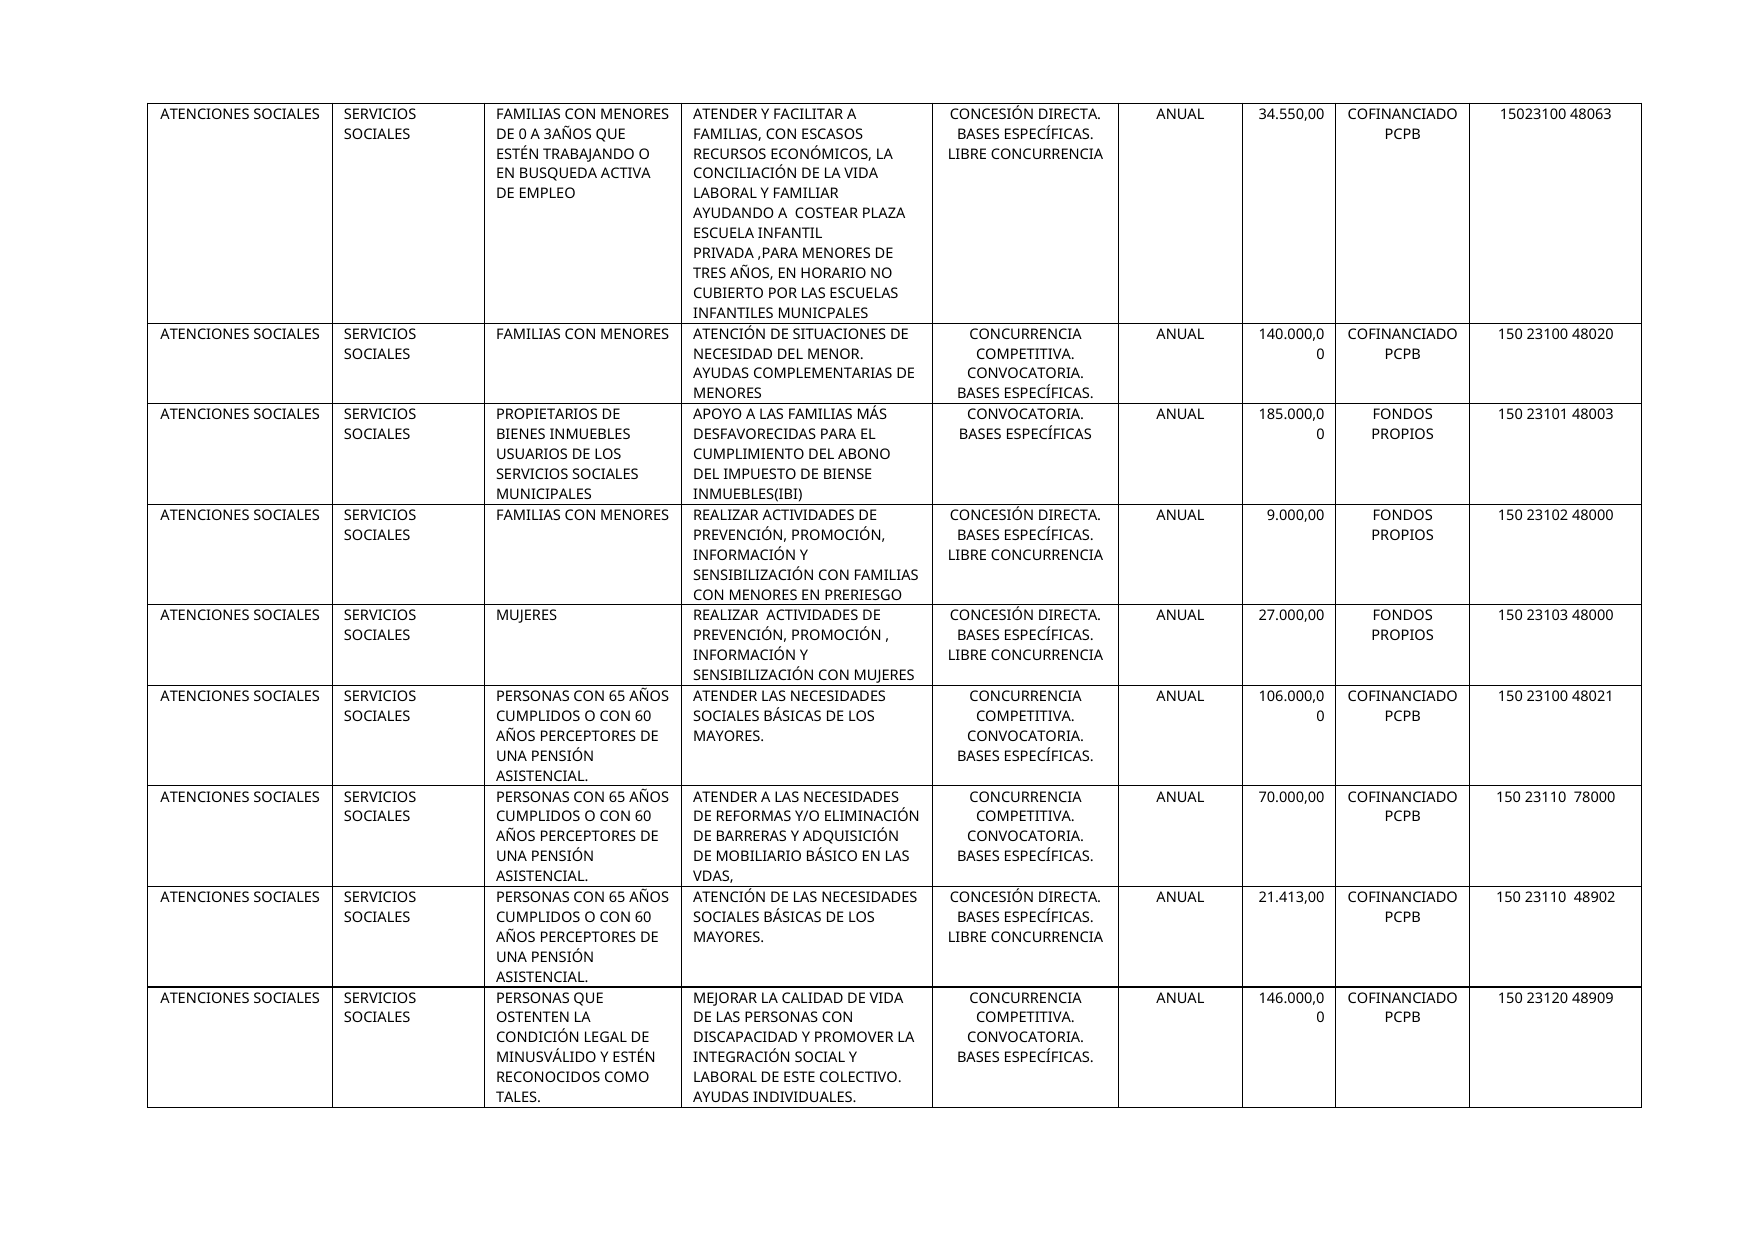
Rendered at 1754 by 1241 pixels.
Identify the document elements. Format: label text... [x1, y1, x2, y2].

table_cell REALIZAR ACTIVIDADES DE PREVENCIÓN, PROMOCIÓN, INFORMACIÓN Y SENSIBILIZACIÓN CON FAMILIAS CON MENORES EN PRERIESGO [682, 505, 932, 604]
table_cell ATENDER LAS NECESIDADES SOCIALES BÁSICAS DE LOS MAYORES. [682, 686, 932, 785]
table_cell COFINANCIADO PCPB [1336, 686, 1469, 785]
table_cell ATENCIONES SOCIALES [148, 605, 332, 685]
table_cell FAMILIAS CON MENORES [485, 324, 681, 403]
table_cell APOYO A LAS FAMILIAS MÁS DESFAVORECIDAS PARA EL CUMPLIMIENTO DEL ABONO DEL IMPUESTO DE BIENSE INMUEBLES(IBI) [682, 404, 932, 504]
table_header SERVICIOS SOCIALES [333, 104, 484, 322]
table_cell 27.000,00 [1243, 605, 1335, 685]
table_header ANUAL [1119, 104, 1242, 322]
table_cell ATENCIONES SOCIALES [148, 786, 332, 886]
table_cell ATENCIONES SOCIALES [148, 887, 332, 986]
table_cell CONCURRENCIA COMPETITIVA. CONVOCATORIA. BASES ESPECÍFICAS. [933, 686, 1118, 785]
table_cell CONCESIÓN DIRECTA. BASES ESPECÍFICAS. LIBRE CONCURRENCIA [933, 887, 1118, 986]
table_cell PERSONAS CON 65 AÑOS CUMPLIDOS O CON 60 AÑOS PERCEPTORES DE UNA PENSIÓN ASISTENCIAL. [485, 887, 681, 986]
table_cell CONCESIÓN DIRECTA. BASES ESPECÍFICAS. LIBRE CONCURRENCIA [933, 605, 1118, 685]
table_cell ANUAL [1119, 324, 1242, 403]
table_cell 21.413,00 [1243, 887, 1335, 986]
table_header FAMILIAS CON MENORES DE 0 A 3AÑOS QUE ESTÉN TRABAJANDO O EN BUSQUEDA ACTIVA DE EMPLEO [485, 104, 681, 322]
table_cell SERVICIOS SOCIALES [333, 786, 484, 886]
table_header ATENDER Y FACILITAR A FAMILIAS, CON ESCASOS RECURSOS ECONÓMICOS, LA CONCILIACIÓN DE LA VIDA LABORAL Y FAMILIAR AYUDANDO A COSTEAR PLAZA ESCUELA INFANTIL PRIVADA ,PARA MENORES DE TRES AÑOS, EN HORARIO NO CUBIERTO POR LAS ESCUELAS INFANTILES MUNICPALES [682, 104, 932, 322]
table_cell SERVICIOS SOCIALES [333, 988, 484, 1107]
table_cell FAMILIAS CON MENORES [485, 505, 681, 604]
table_cell COFINANCIADO PCPB [1336, 324, 1469, 403]
table_cell 150 23100 48021 [1470, 686, 1641, 785]
table_cell CONCURRENCIA COMPETITIVA. CONVOCATORIA. BASES ESPECÍFICAS. [933, 786, 1118, 886]
table_cell 185.000,00 [1243, 404, 1335, 504]
table_cell 106.000,00 [1243, 686, 1335, 785]
table_cell MUJERES [485, 605, 681, 685]
table_cell 150 23101 48003 [1470, 404, 1641, 504]
table_cell 150 23102 48000 [1470, 505, 1641, 604]
table_cell ATENDER A LAS NECESIDADES DE REFORMAS Y/O ELIMINACIÓN DE BARRERAS Y ADQUISICIÓN DE MOBILIARIO BÁSICO EN LAS VDAS, [682, 786, 932, 886]
table_cell ANUAL [1119, 988, 1242, 1107]
table_cell 150 23103 48000 [1470, 605, 1641, 685]
table_cell ATENCIONES SOCIALES [148, 505, 332, 604]
table_cell 150 23110 78000 [1470, 786, 1641, 886]
table_header 15023100 48063 [1470, 104, 1641, 322]
table_cell ATENCIONES SOCIALES [148, 324, 332, 403]
table_cell SERVICIOS SOCIALES [333, 404, 484, 504]
table_cell ANUAL [1119, 505, 1242, 604]
table_cell 146.000,00 [1243, 988, 1335, 1107]
table_cell ANUAL [1119, 404, 1242, 504]
table_cell 70.000,00 [1243, 786, 1335, 886]
table_cell SERVICIOS SOCIALES [333, 505, 484, 604]
table_cell ANUAL [1119, 887, 1242, 986]
table_cell SERVICIOS SOCIALES [333, 887, 484, 986]
table_cell 150 23120 48909 [1470, 988, 1641, 1107]
table_header CONCESIÓN DIRECTA. BASES ESPECÍFICAS. LIBRE CONCURRENCIA [933, 104, 1118, 322]
table_cell COFINANCIADO PCPB [1336, 786, 1469, 886]
table_cell PERSONAS CON 65 AÑOS CUMPLIDOS O CON 60 AÑOS PERCEPTORES DE UNA PENSIÓN ASISTENCIAL. [485, 686, 681, 785]
table_cell ATENCIONES SOCIALES [148, 988, 332, 1107]
table_cell ATENCIÓN DE SITUACIONES DE NECESIDAD DEL MENOR. AYUDAS COMPLEMENTARIAS DE MENORES [682, 324, 932, 403]
table_header COFINANCIADO PCPB [1336, 104, 1469, 322]
table_cell CONCURRENCIA COMPETITIVA. CONVOCATORIA. BASES ESPECÍFICAS. [933, 324, 1118, 403]
table_cell FONDOS PROPIOS [1336, 505, 1469, 604]
table_header 34.550,00 [1243, 104, 1335, 322]
table_cell 140.000,00 [1243, 324, 1335, 403]
table_cell REALIZAR ACTIVIDADES DE PREVENCIÓN, PROMOCIÓN , INFORMACIÓN Y SENSIBILIZACIÓN CON MUJERES [682, 605, 932, 685]
table_cell PROPIETARIOS DE BIENES INMUEBLES USUARIOS DE LOS SERVICIOS SOCIALES MUNICIPALES [485, 404, 681, 504]
table_cell SERVICIOS SOCIALES [333, 686, 484, 785]
table_cell CONCESIÓN DIRECTA. BASES ESPECÍFICAS. LIBRE CONCURRENCIA [933, 505, 1118, 604]
table_cell ATENCIONES SOCIALES [148, 404, 332, 504]
table_cell ATENCIÓN DE LAS NECESIDADES SOCIALES BÁSICAS DE LOS MAYORES. [682, 887, 932, 986]
table_cell MEJORAR LA CALIDAD DE VIDA DE LAS PERSONAS CON DISCAPACIDAD Y PROMOVER LA INTEGRACIÓN SOCIAL Y LABORAL DE ESTE COLECTIVO. AYUDAS INDIVIDUALES. [682, 988, 932, 1107]
table_cell COFINANCIADO PCPB [1336, 988, 1469, 1107]
table_cell ANUAL [1119, 686, 1242, 785]
table_cell PERSONAS QUE OSTENTEN LA CONDICIÓN LEGAL DE MINUSVÁLIDO Y ESTÉN RECONOCIDOS COMO TALES. [485, 988, 681, 1107]
table_cell FONDOS PROPIOS [1336, 404, 1469, 504]
table_cell PERSONAS CON 65 AÑOS CUMPLIDOS O CON 60 AÑOS PERCEPTORES DE UNA PENSIÓN ASISTENCIAL. [485, 786, 681, 886]
table_cell ATENCIONES SOCIALES [148, 686, 332, 785]
table_cell ANUAL [1119, 605, 1242, 685]
table_header ATENCIONES SOCIALES [148, 104, 332, 322]
table_cell SERVICIOS SOCIALES [333, 324, 484, 403]
table_cell CONCURRENCIA COMPETITIVA. CONVOCATORIA. BASES ESPECÍFICAS. [933, 988, 1118, 1107]
table_cell 9.000,00 [1243, 505, 1335, 604]
table_cell ANUAL [1119, 786, 1242, 886]
table_cell COFINANCIADO PCPB [1336, 887, 1469, 986]
table_cell SERVICIOS SOCIALES [333, 605, 484, 685]
table_cell 150 23110 48902 [1470, 887, 1641, 986]
table_cell FONDOS PROPIOS [1336, 605, 1469, 685]
table_cell 150 23100 48020 [1470, 324, 1641, 403]
table_cell CONVOCATORIA. BASES ESPECÍFICAS [933, 404, 1118, 504]
